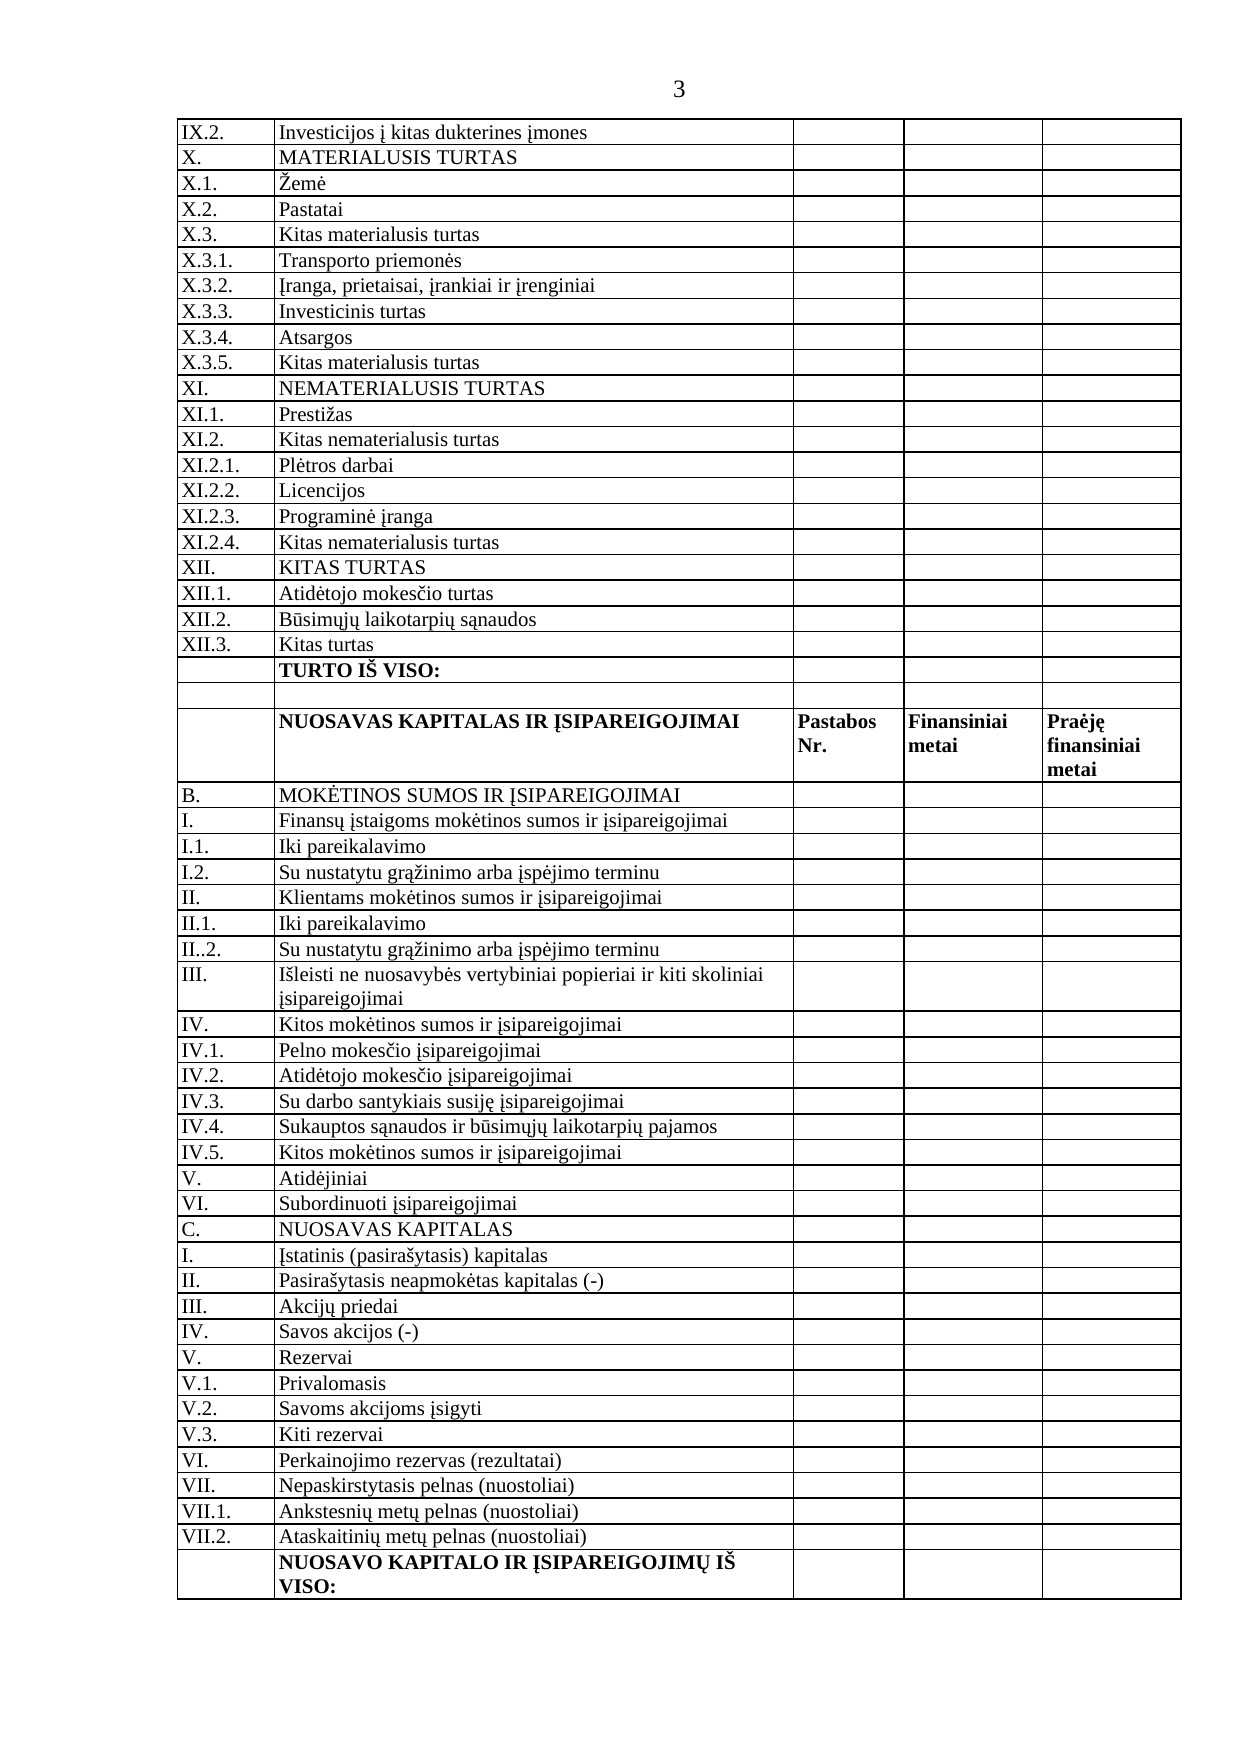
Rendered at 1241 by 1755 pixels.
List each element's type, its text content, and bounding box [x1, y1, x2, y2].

table_cell X. [270, 145, 274, 169]
table_cell [1043, 1268, 1047, 1292]
table_cell [1038, 885, 1042, 909]
table_cell [1038, 1063, 1042, 1087]
table_cell [899, 120, 903, 144]
table_cell [1038, 1422, 1042, 1446]
table_cell [1043, 1345, 1047, 1369]
table_cell [1043, 273, 1047, 297]
table_cell [899, 555, 903, 579]
table_cell I.1. [270, 834, 274, 858]
table_cell [1043, 885, 1047, 909]
table_cell [1043, 1115, 1047, 1138]
table_cell [1038, 1448, 1042, 1472]
table_cell [1043, 427, 1047, 451]
table_cell [1043, 402, 1047, 426]
table_cell Finansiniai metai [905, 709, 1042, 781]
table_cell [899, 1371, 903, 1395]
table_cell [1043, 911, 1047, 935]
table_cell V.3. [270, 1422, 274, 1446]
table_cell [905, 962, 1042, 1010]
table_cell [1038, 1089, 1042, 1113]
table_cell [899, 478, 903, 502]
table_cell X.1. [270, 171, 274, 195]
table_cell [1043, 1550, 1180, 1598]
table_cell [1043, 248, 1047, 272]
table_cell [899, 808, 903, 832]
table_cell I. [270, 1243, 274, 1267]
table_cell [1038, 632, 1042, 656]
table_cell [1043, 504, 1047, 528]
table_cell [899, 937, 903, 961]
table_cell [178, 709, 274, 781]
table_cell C. [270, 1217, 274, 1241]
table_cell [1038, 808, 1042, 832]
table_cell [1043, 171, 1047, 195]
table_cell [1038, 222, 1042, 246]
table_cell [1038, 171, 1042, 195]
table_cell [1043, 197, 1047, 221]
table_cell [1043, 1499, 1047, 1523]
table_cell [1043, 1448, 1047, 1472]
table_cell [899, 1473, 903, 1497]
table_cell Pastabos Nr. [794, 709, 903, 781]
table_cell [899, 1396, 903, 1420]
table_cell [794, 1550, 903, 1598]
table_cell [1043, 683, 1047, 707]
table_cell [1038, 1038, 1042, 1062]
table_cell [899, 1422, 903, 1446]
table_cell [899, 1320, 903, 1343]
table_cell [1038, 1166, 1042, 1190]
table_cell [1038, 504, 1042, 528]
table_cell V. [270, 1166, 274, 1190]
table_cell [1038, 1345, 1042, 1369]
table_cell [899, 1012, 903, 1036]
table_cell [1038, 120, 1042, 144]
table_cell [1043, 1217, 1047, 1241]
table_cell [1038, 1396, 1042, 1420]
table_cell [1038, 325, 1042, 349]
table_cell [270, 683, 274, 707]
table_cell [1043, 834, 1047, 858]
table_cell [1043, 1191, 1047, 1215]
table_cell [1038, 350, 1042, 374]
table_cell [899, 197, 903, 221]
table_cell [1038, 299, 1042, 323]
table_cell [899, 860, 903, 884]
table_cell VII. [270, 1473, 274, 1497]
table_cell IV. [270, 1320, 274, 1343]
table_cell VI. [270, 1448, 274, 1472]
table_cell [1038, 248, 1042, 272]
table_cell [1038, 530, 1042, 554]
table_cell [899, 1038, 903, 1062]
table_cell [1043, 1012, 1047, 1036]
table_cell [899, 1345, 903, 1369]
table_cell [1043, 1525, 1047, 1548]
table_cell [1043, 808, 1047, 832]
table_cell [899, 1063, 903, 1087]
table_cell [899, 350, 903, 374]
table_cell X.3. [270, 222, 274, 246]
table_cell [1043, 1294, 1047, 1318]
table_cell [1043, 325, 1047, 349]
table_cell [1038, 1499, 1042, 1523]
table_cell I.2. [270, 860, 274, 884]
table_cell V. [270, 1345, 274, 1369]
table_cell [1043, 350, 1047, 374]
table_cell [1038, 427, 1042, 451]
table_cell [899, 171, 903, 195]
table_cell [1043, 453, 1047, 477]
table_cell [899, 222, 903, 246]
table_cell B. [270, 783, 274, 807]
table_cell [899, 504, 903, 528]
table_cell [899, 1499, 903, 1523]
table_cell II. [270, 1268, 274, 1292]
table_cell [899, 248, 903, 272]
table_cell [1043, 1320, 1047, 1343]
table_cell [1038, 1217, 1042, 1241]
table_cell [1043, 1422, 1047, 1446]
table_cell [1043, 1473, 1047, 1497]
table_cell [899, 1525, 903, 1548]
table_cell [1043, 607, 1047, 631]
table_cell [1043, 1371, 1047, 1395]
table_cell [899, 607, 903, 631]
table_cell [1038, 860, 1042, 884]
table_cell [899, 1294, 903, 1318]
table_cell [1043, 1038, 1047, 1062]
table_cell [1038, 783, 1042, 807]
table_cell [1043, 937, 1047, 961]
table_cell [1038, 376, 1042, 400]
table_cell [899, 834, 903, 858]
table_cell XII. [270, 555, 274, 579]
table_cell [1043, 581, 1047, 605]
table_cell [1038, 1371, 1042, 1395]
table_cell [1043, 299, 1047, 323]
table_cell [1038, 1012, 1042, 1036]
table_cell NUOSAVAS KAPITALAS IR ĮSIPAREIGOJIMAI [275, 709, 793, 781]
table_cell [789, 683, 793, 707]
table_cell [899, 658, 903, 682]
table_cell [1038, 478, 1042, 502]
table_cell [1038, 911, 1042, 935]
table_cell [270, 658, 274, 682]
table_cell [1038, 453, 1042, 477]
table_cell [1043, 783, 1047, 807]
table_cell [899, 1448, 903, 1472]
table_cell [899, 783, 903, 807]
table_cell II. [270, 885, 274, 909]
table_cell [1038, 145, 1042, 169]
table_cell [1043, 1166, 1047, 1190]
table_cell [1043, 530, 1047, 554]
table_cell [1038, 1525, 1042, 1548]
table_cell [1038, 1191, 1042, 1215]
table_cell [899, 1089, 903, 1113]
table_cell [899, 1191, 903, 1215]
table_cell [899, 402, 903, 426]
table_cell [1043, 1243, 1047, 1267]
table_cell [1038, 1320, 1042, 1343]
table_cell [1043, 658, 1047, 682]
table_cell [899, 376, 903, 400]
table_cell V.2. [270, 1396, 274, 1420]
table_cell VI. [270, 1191, 274, 1215]
table_cell [899, 427, 903, 451]
table_cell [1043, 145, 1047, 169]
table_cell [1038, 1243, 1042, 1267]
table_cell [1038, 555, 1042, 579]
table_cell [1038, 273, 1042, 297]
table_cell XI. [270, 376, 274, 400]
table_cell [1038, 1268, 1042, 1292]
table_cell [178, 1550, 274, 1598]
table_cell [1043, 222, 1047, 246]
table_cell [899, 1166, 903, 1190]
table_cell [1038, 1140, 1042, 1164]
table_cell [1038, 197, 1042, 221]
table_cell [1043, 120, 1047, 144]
table_cell [899, 632, 903, 656]
table_cell [1043, 1396, 1047, 1420]
table_cell I. [270, 808, 274, 832]
table_cell [899, 1217, 903, 1241]
table_cell [1038, 1294, 1042, 1318]
table_cell [899, 453, 903, 477]
table_cell III. [270, 1294, 274, 1318]
table_cell [899, 911, 903, 935]
table_cell [1043, 376, 1047, 400]
table_cell X.2. [270, 197, 274, 221]
table_cell [899, 683, 903, 707]
table_cell [899, 325, 903, 349]
table_cell [1038, 1115, 1042, 1138]
table_cell [1038, 683, 1042, 707]
table_cell [1038, 937, 1042, 961]
table_cell Žemė [789, 171, 793, 195]
table_cell [899, 1268, 903, 1292]
table_cell IV. [270, 1012, 274, 1036]
table_cell [899, 1115, 903, 1138]
table_cell [1038, 1473, 1042, 1497]
table_cell [794, 962, 903, 1010]
table_cell [899, 885, 903, 909]
table_cell [1043, 962, 1180, 1010]
table_cell [1043, 1140, 1047, 1164]
table_cell [1038, 607, 1042, 631]
table_cell [899, 530, 903, 554]
table_cell [1038, 581, 1042, 605]
table_cell [905, 1550, 1042, 1598]
table_cell [1038, 834, 1042, 858]
table_cell [899, 299, 903, 323]
table_cell [1043, 1063, 1047, 1087]
table_cell [1043, 478, 1047, 502]
table_cell [1043, 1089, 1047, 1113]
table_cell [1043, 860, 1047, 884]
table_cell III. [178, 962, 274, 1010]
table_cell [1038, 658, 1042, 682]
table_cell [899, 145, 903, 169]
table_cell [1038, 402, 1042, 426]
table_cell [899, 273, 903, 297]
table_cell [899, 1243, 903, 1267]
table_cell V.1. [270, 1371, 274, 1395]
table_cell [899, 1140, 903, 1164]
table_cell [899, 581, 903, 605]
table_cell [1043, 555, 1047, 579]
table_cell [1043, 632, 1047, 656]
